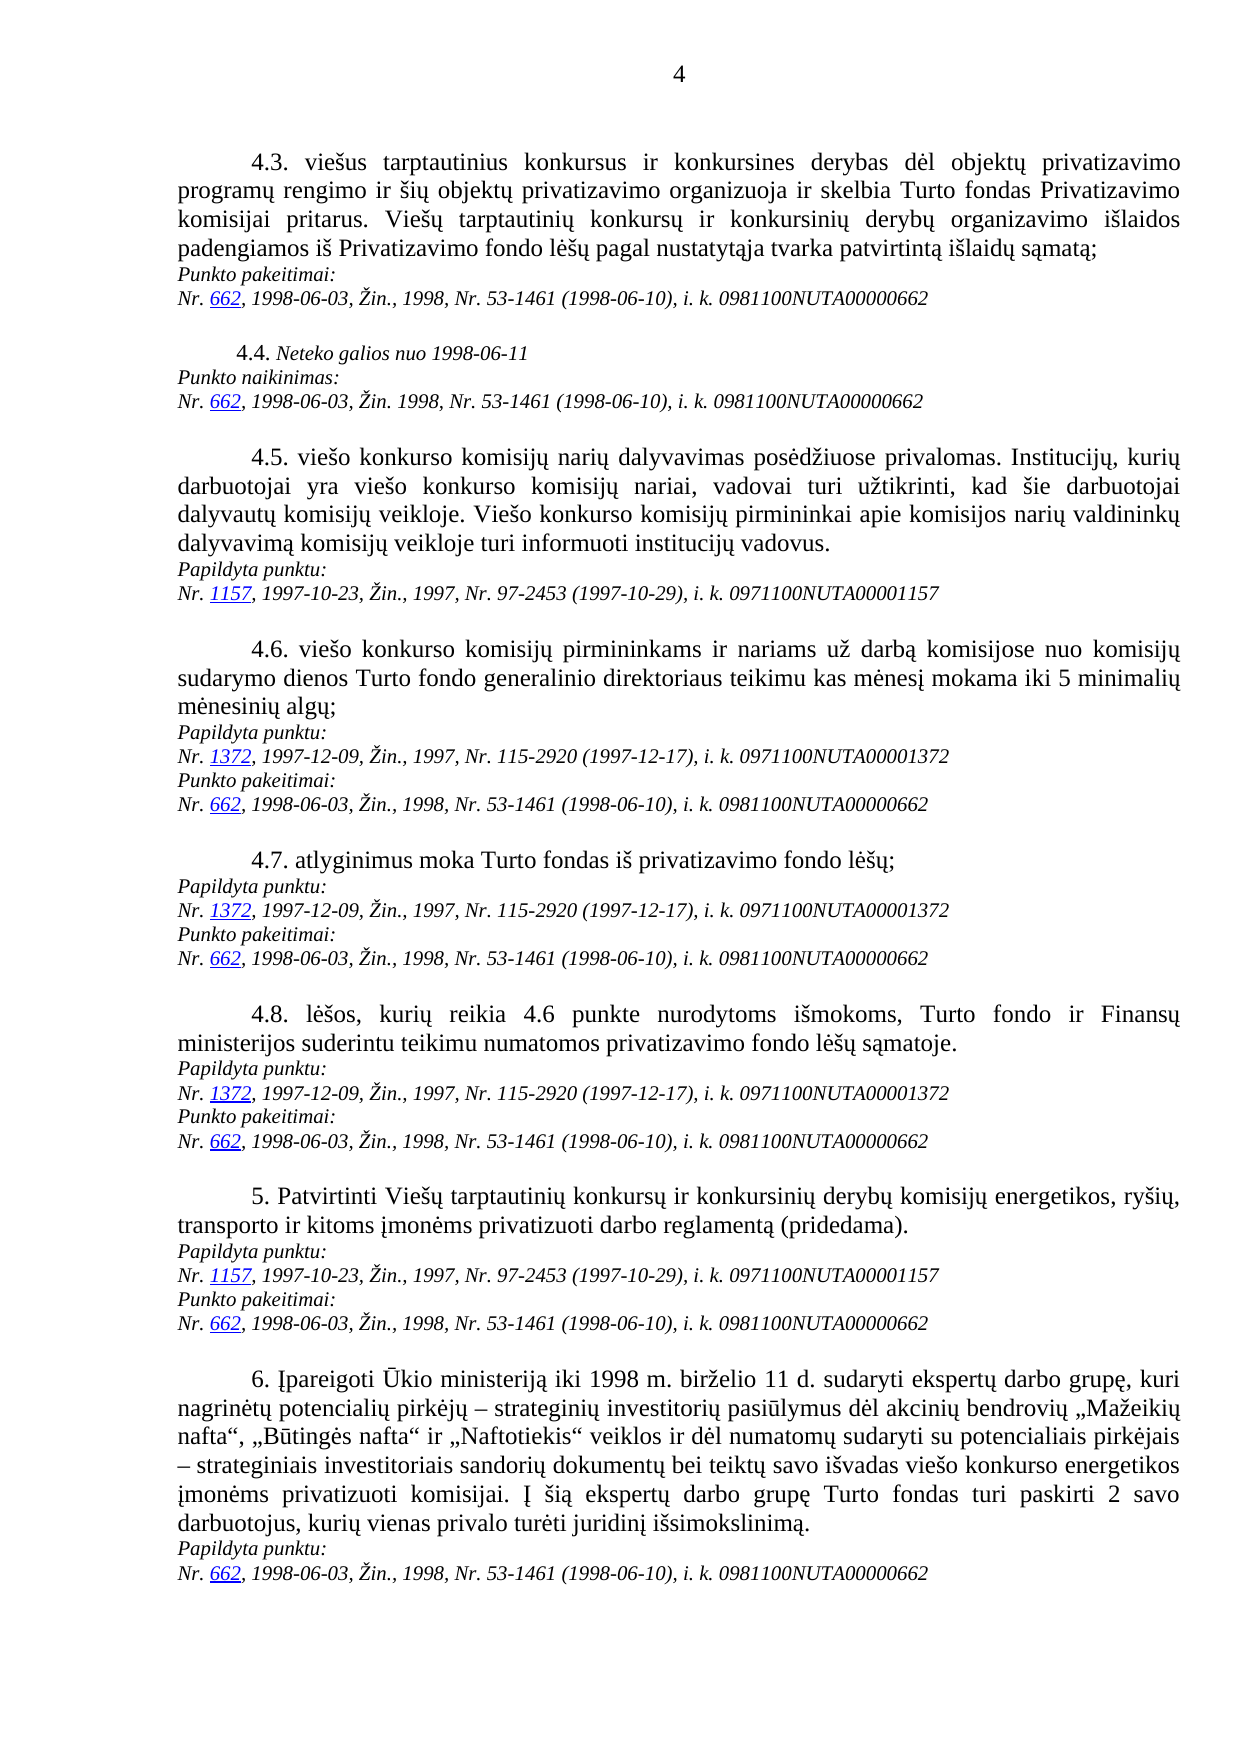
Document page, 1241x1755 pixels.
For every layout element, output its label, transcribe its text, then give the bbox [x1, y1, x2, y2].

text Nr. 1372, 1997-12-09, Žin., 1997, Nr. 115-2920 (1997-12-17), i. k. 0971100NUTA00001372 [177, 1080, 1181, 1104]
text 4.5. viešo konkurso komisijų narių dalyvavimas posėdžiuose privalomas. Institucijų, kurių darbuotojai yra viešo konkurso komisijų nariai, vadovai turi užtikrinti, kad šie darbuotojai dalyvautų komisijų veikloje. Viešo konkurso komisijų pirmininkai apie komisijos narių valdininkų dalyvavimą komisijų veikloje turi informuoti institucijų vadovus. [177, 442, 1181, 557]
text Punkto pakeitimai: [177, 1287, 1181, 1311]
text Punkto pakeitimai: [177, 768, 1181, 792]
text 6. Įpareigoti Ūkio ministeriją iki 1998 m. birželio 11 d. sudaryti ekspertų darbo grupę, kuri nagrinėtų potencialių pirkėjų – strateginių investitorių pasiūlymus dėl akcinių bendrovių „Mažeikių nafta“, „Būtingės nafta“ ir „Naftotiekis“ veiklos ir dėl numatomų sudaryti su potencialiais pirkėjais – strateginiais investitoriais sandorių dokumentų bei teiktų savo išvadas viešo konkurso energetikos įmonėms privatizuoti komisijai. Į šią ekspertų darbo grupę Turto fondas turi paskirti 2 savo darbuotojus, kurių vienas privalo turėti juridinį išsimokslinimą. [177, 1364, 1181, 1536]
text 4.4. Neteko galios nuo 1998-06-11 [177, 339, 1181, 365]
text 4.8. lėšos, kurių reikia 4.6 punkte nurodytoms išmokoms, Turto fondo ir Finansų ministerijos suderintu teikimu numatomos privatizavimo fondo lėšų sąmatoje. [177, 999, 1181, 1056]
text Papildyta punktu: [177, 1239, 1181, 1263]
text Punkto naikinimas: [177, 365, 1181, 389]
text Nr. 662, 1998-06-03, Žin., 1998, Nr. 53-1461 (1998-06-10), i. k. 0981100NUTA00000662 [177, 1311, 1181, 1335]
text Nr. 1372, 1997-12-09, Žin., 1997, Nr. 115-2920 (1997-12-17), i. k. 0971100NUTA00001372 [177, 898, 1181, 922]
text Nr. 662, 1998-06-03, Žin., 1998, Nr. 53-1461 (1998-06-10), i. k. 0981100NUTA00000662 [177, 946, 1181, 970]
text Nr. 1157, 1997-10-23, Žin., 1997, Nr. 97-2453 (1997-10-29), i. k. 0971100NUTA00001157 [177, 1263, 1181, 1287]
text Nr. 662, 1998-06-03, Žin., 1998, Nr. 53-1461 (1998-06-10), i. k. 0981100NUTA00000662 [177, 1560, 1181, 1584]
text Nr. 662, 1998-06-03, Žin. 1998, Nr. 53-1461 (1998-06-10), i. k. 0981100NUTA00000662 [177, 389, 1181, 413]
text Papildyta punktu: [177, 1056, 1181, 1080]
text Papildyta punktu: [177, 874, 1181, 898]
text Papildyta punktu: [177, 720, 1181, 744]
text Punkto pakeitimai: [177, 1104, 1181, 1128]
text Nr. 662, 1998-06-03, Žin., 1998, Nr. 53-1461 (1998-06-10), i. k. 0981100NUTA00000662 [177, 286, 1181, 310]
text Nr. 1157, 1997-10-23, Žin., 1997, Nr. 97-2453 (1997-10-29), i. k. 0971100NUTA00001157 [177, 581, 1181, 605]
text Nr. 662, 1998-06-03, Žin., 1998, Nr. 53-1461 (1998-06-10), i. k. 0981100NUTA00000662 [177, 792, 1181, 816]
text Punkto pakeitimai: [177, 922, 1181, 946]
text Papildyta punktu: [177, 1536, 1181, 1560]
text Papildyta punktu: [177, 557, 1181, 581]
text Nr. 1372, 1997-12-09, Žin., 1997, Nr. 115-2920 (1997-12-17), i. k. 0971100NUTA00001372 [177, 744, 1181, 768]
text Nr. 662, 1998-06-03, Žin., 1998, Nr. 53-1461 (1998-06-10), i. k. 0981100NUTA00000662 [177, 1128, 1181, 1153]
text Punkto pakeitimai: [177, 262, 1181, 286]
text 4.3. viešus tarptautinius konkursus ir konkursines derybas dėl objektų privatizavimo programų rengimo ir šių objektų privatizavimo organizuoja ir skelbia Turto fondas Privatizavimo komisijai pritarus. Viešų tarptautinių konkursų ir konkursinių derybų organizavimo išlaidos padengiamos iš Privatizavimo fondo lėšų pagal nustatytąja tvarka patvirtintą išlaidų sąmatą; [177, 147, 1181, 262]
text 4.7. atlyginimus moka Turto fondas iš privatizavimo fondo lėšų; [177, 845, 1181, 874]
text 5. Patvirtinti Viešų tarptautinių konkursų ir konkursinių derybų komisijų energetikos, ryšių, transporto ir kitoms įmonėms privatizuoti darbo reglamentą (pridedama). [177, 1181, 1181, 1239]
text 4.6. viešo konkurso komisijų pirmininkams ir nariams už darbą komisijose nuo komisijų sudarymo dienos Turto fondo generalinio direktoriaus teikimu kas mėnesį mokama iki 5 minimalių mėnesinių algų; [177, 634, 1181, 720]
